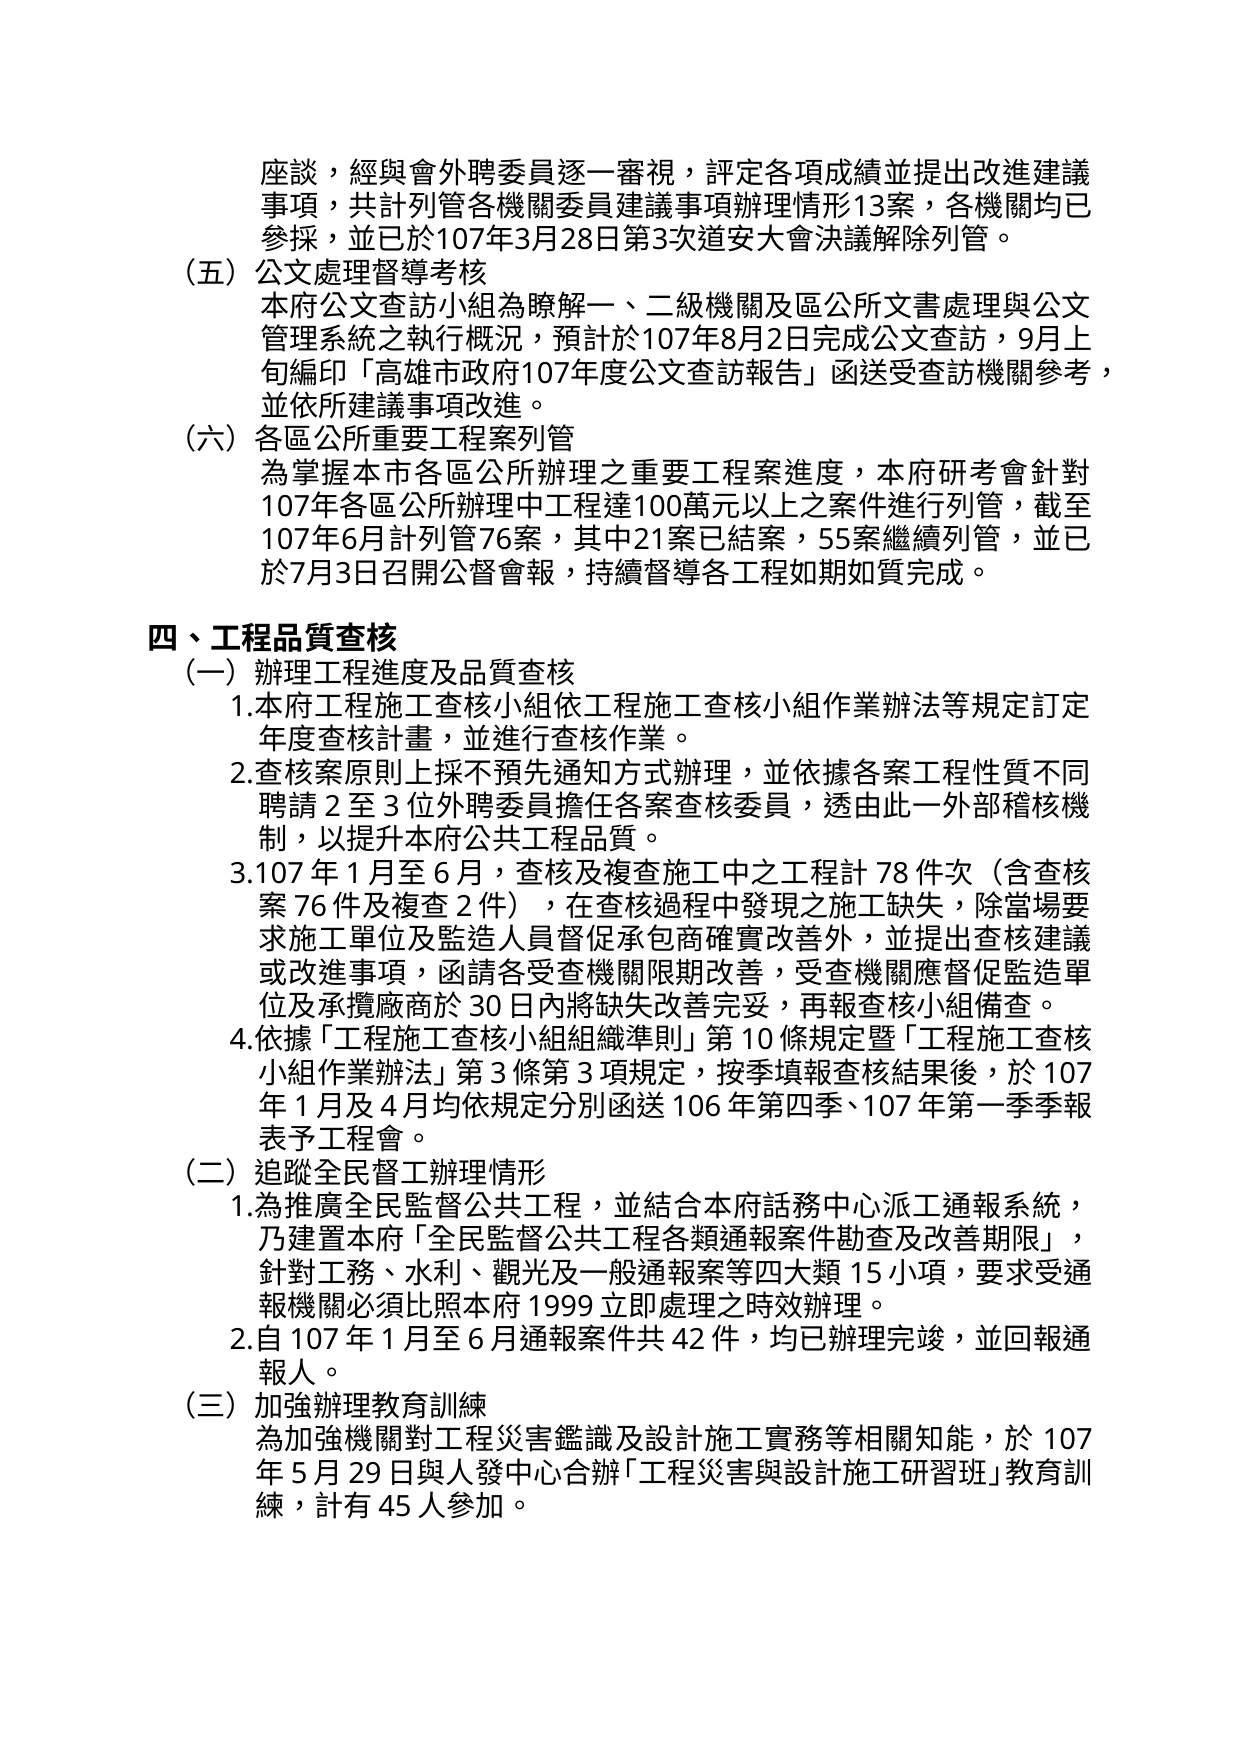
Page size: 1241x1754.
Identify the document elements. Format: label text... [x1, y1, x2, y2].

text （五）公文處理督導考核 [148, 256, 1092, 290]
text 1.本府工程施工查核小組依工程施工查核小組作業辦法等規定訂定年度查核計畫，並進行查核作業。 [229, 690, 1092, 756]
text 3.107年1月至6月，查核及複查施工中之工程計78件次（含查核案76件及複查2件），在查核過程中發現之施工缺失，除當場要求施工單位及監造人員督促承包商確實改善外，並提出查核建議或改進事項，函請各受查機關限期改善，受查機關應督促監造單位及承攬廠商於30日內將缺失改善完妥，再報查核小組備查。 [229, 856, 1092, 1023]
text （六）各區公所重要工程案列管 [148, 423, 1092, 456]
text 2.自107年1月至6月通報案件共42件，均已辦理完竣，並回報通報人。 [229, 1323, 1092, 1390]
text 為加強機關對工程災害鑑識及設計施工實務等相關知能，於107年5月29日與人發中心合辦「工程災害與設計施工研習班」教育訓練，計有45人參加。 [255, 1423, 1092, 1523]
text 本府公文查訪小組為瞭解一、二級機關及區公所文書處理與公文管理系統之執行概況，預計於107年8月2日完成公文查訪，9月上旬編印「高雄市政府107年度公文查訪報告」函送受查訪機關參考，並依所建議事項改進。 [260, 290, 1092, 423]
text 1.為推廣全民監督公共工程，並結合本府話務中心派工通報系統，乃建置本府「全民監督公共工程各類通報案件勘查及改善期限」，針對工務、水利、觀光及一般通報案等四大類15小項，要求受通報機關必須比照本府1999立即處理之時效辦理。 [229, 1190, 1092, 1323]
text 四、工程品質查核 [148, 623, 1092, 656]
text 座談，經與會外聘委員逐一審視，評定各項成績並提出改進建議事項，共計列管各機關委員建議事項辦理情形13案，各機關均已參採，並已於107年3月28日第3次道安大會決議解除列管。 [260, 156, 1092, 256]
text （三）加強辦理教育訓練 [148, 1390, 1092, 1423]
text 為掌握本市各區公所辦理之重要工程案進度，本府研考會針對107年各區公所辦理中工程達100萬元以上之案件進行列管，截至107年6月計列管76案，其中21案已結案，55案繼續列管，並已於7月3日召開公督會報，持續督導各工程如期如質完成。 [260, 456, 1092, 590]
text 2.查核案原則上採不預先通知方式辦理，並依據各案工程性質不同聘請2至3位外聘委員擔任各案查核委員，透由此一外部稽核機制，以提升本府公共工程品質。 [229, 756, 1092, 856]
text （二）追蹤全民督工辦理情形 [148, 1156, 1092, 1190]
text （一）辦理工程進度及品質查核 [148, 656, 1092, 690]
text 4.依據「工程施工查核小組組織準則」第10條規定暨「工程施工查核小組作業辦法」第3條第3項規定，按季填報查核結果後，於107年1月及4月均依規定分別函送106年第四季、107年第一季季報表予工程會。 [229, 1023, 1092, 1156]
